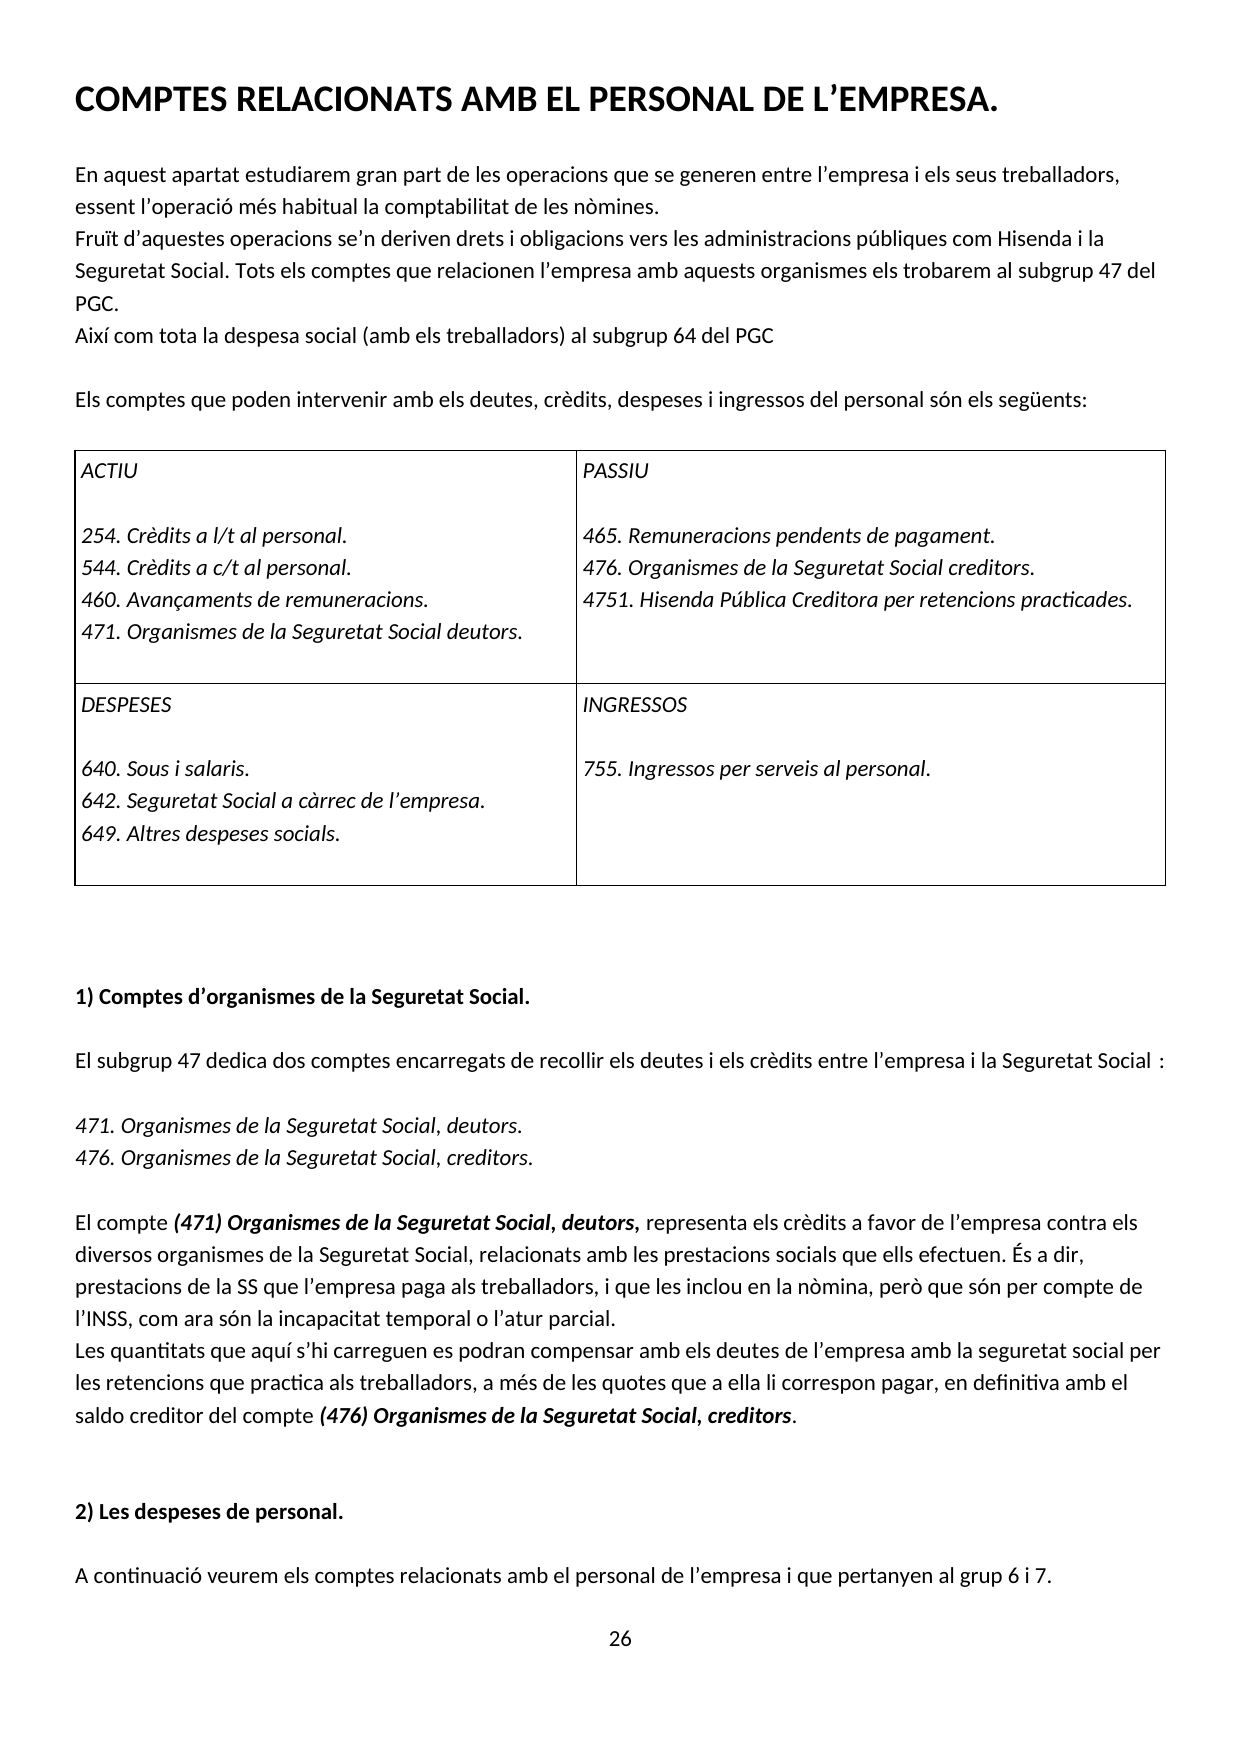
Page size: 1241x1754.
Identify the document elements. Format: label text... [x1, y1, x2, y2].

text El subgrup 47 dedica dos comptes encarregats de recollir els deutes i els crèdits entre l’empresa i la Seguretat Social : [75, 1047, 1165, 1075]
table_header ACTIU 254. Crèdits a l/t al personal. 544. Crèdits a c/t al personal. 460. Avançaments de remuneracions. 471. Organismes de la Seguretat Social deutors. [76, 451, 576, 683]
text 471. Organismes de la Seguretat Social, deutors. [75, 1111, 1165, 1139]
table_cell DESPESES 640. Sous i salaris. 642. Seguretat Social a càrrec de l’empresa. 649. Altres despeses socials. [76, 684, 576, 885]
text 2) Les despeses de personal. [75, 1497, 1165, 1525]
text Així com tota la despesa social (amb els treballadors) al subgrup 64 del PGC [75, 321, 1165, 349]
text El compte (471) Organismes de la Seguretat Social, deutors, representa els crèdits a favor de l’empresa contra els diversos organismes de la Seguretat Social, relacionats amb les prestacions socials que ells efectuen. És a dir, prestacions de la SS que l’empresa paga als treballadors, i que les inclou en la nòmina, però que són per compte de l’INSS, com ara són la incapacitat temporal o l’atur parcial. [75, 1208, 1165, 1332]
text Els comptes que poden intervenir amb els deutes, crèdits, despeses i ingressos del personal són els següents: [75, 385, 1165, 413]
table_cell INGRESSOS 755. Ingressos per serveis al personal. [577, 684, 1165, 885]
table_header PASSIU 465. Remuneracions pendents de pagament. 476. Organismes de la Seguretat Social creditors. 4751. Hisenda Pública Creditora per retencions practicades. [577, 451, 1165, 683]
text 476. Organismes de la Seguretat Social, creditors. [75, 1143, 1165, 1171]
text 1) Comptes d’organismes de la Seguretat Social. [75, 982, 1165, 1010]
text Les quantitats que aquí s’hi carreguen es podran compensar amb els deutes de l’empresa amb la seguretat social per les retencions que practica als treballadors, a més de les quotes que a ella li correspon pagar, en definitiva amb el saldo creditor del compte (476) Organismes de la Seguretat Social, creditors. [75, 1336, 1165, 1429]
text Fruït d’aquestes operacions se’n deriven drets i obligacions vers les administracions públiques com Hisenda i la Seguretat Social. Tots els comptes que relacionen l’empresa amb aquests organismes els trobarem al subgrup 47 del PGC. [75, 224, 1165, 317]
text A continuació veurem els comptes relacionats amb el personal de l’empresa i que pertanyen al grup 6 i 7. [75, 1562, 1165, 1590]
text En aquest apartat estudiarem gran part de les operacions que se generen entre l’empresa i els seus treballadors, essent l’operació més habitual la comptabilitat de les nòmines. [75, 160, 1165, 220]
text COMPTES RELACIONATS AMB EL PERSONAL DE L’EMPRESA. [75, 75, 1165, 121]
